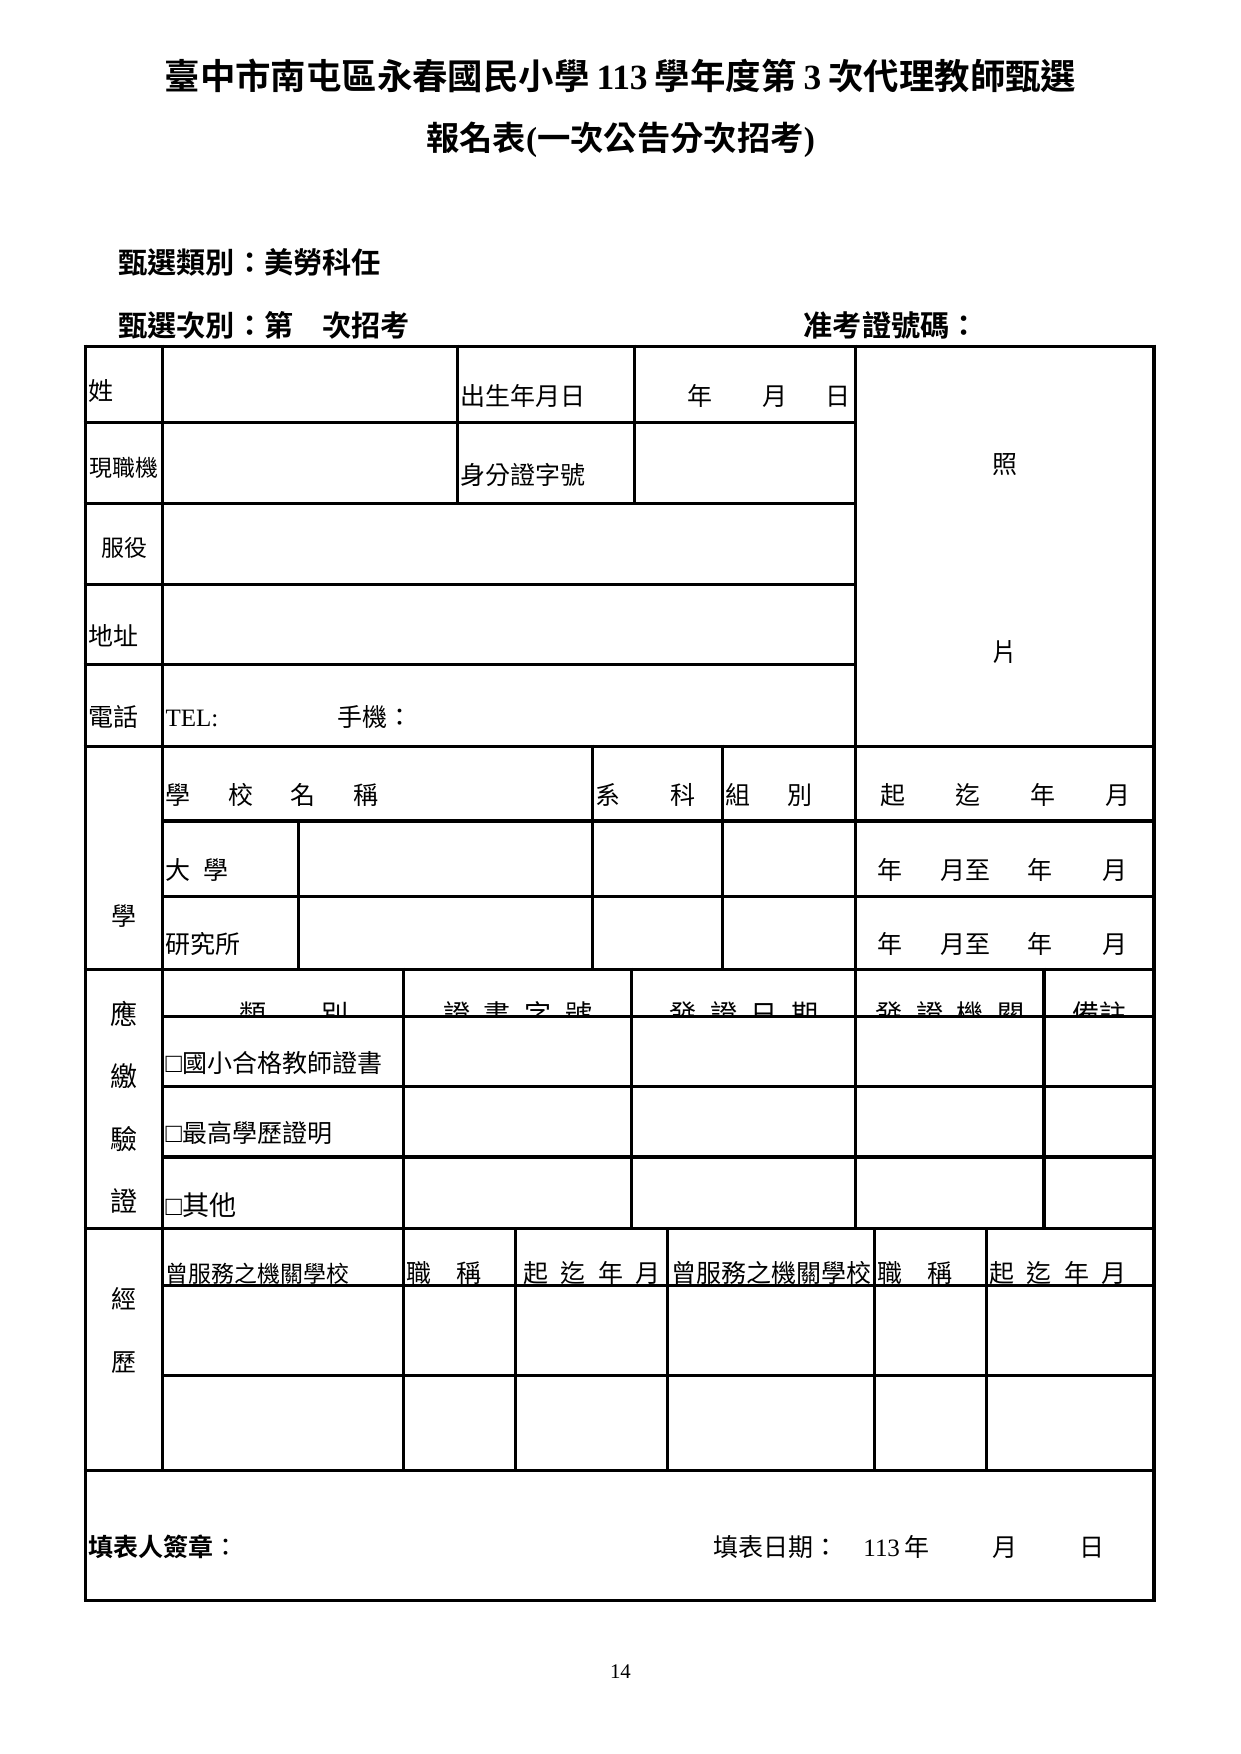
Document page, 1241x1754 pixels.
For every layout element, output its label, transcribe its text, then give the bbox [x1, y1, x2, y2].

table_cell [405, 1159, 630, 1227]
text 臺中市南屯區永春國民小學113學年度第3次代理教師甄選 [118, 32, 1122, 94]
table_header 年 月 日 [636, 348, 854, 421]
table_cell 職 稱 [405, 1230, 514, 1284]
table_cell 職 稱 [876, 1230, 985, 1284]
table_cell 年 月至 年 月 [857, 898, 1152, 968]
table_cell 應 繳 驗 證 件 [87, 971, 161, 1227]
table_cell [857, 1018, 1042, 1085]
table_cell [405, 1018, 630, 1085]
table_cell [594, 823, 721, 894]
table_header [164, 348, 456, 421]
table_cell [300, 823, 591, 894]
table_cell [1046, 1018, 1152, 1085]
table_cell □國小合格教師證書 [164, 1018, 402, 1085]
table_cell 學 歷 [87, 748, 161, 968]
table_cell 起 迄 年 月 [517, 1230, 666, 1284]
table_cell 類 別 [164, 971, 402, 1015]
table_cell [633, 1159, 854, 1227]
table_cell 證 書 字 號 [405, 971, 630, 1015]
table_cell □其他 [164, 1159, 402, 1227]
table_cell [669, 1377, 873, 1469]
text 報名表(一次公告分次招考) [118, 94, 1122, 157]
table_cell [636, 424, 854, 502]
table_cell □免役 □役畢 □服役中 [164, 505, 854, 583]
table_cell 地址 [87, 586, 161, 662]
table_cell 發 證 機 關 [857, 971, 1042, 1015]
table_header 姓 名 [87, 348, 161, 421]
table_cell [857, 1088, 1042, 1155]
table_cell 電話 [87, 666, 161, 744]
table_cell [988, 1287, 1152, 1373]
table_cell 曾服務之機關學校 [669, 1230, 873, 1284]
table_header 出生年月日 [459, 348, 633, 421]
table_cell [164, 1287, 402, 1373]
table_header 照 片 [857, 348, 1152, 744]
table_cell [405, 1287, 514, 1373]
table_cell 填表人簽章： 填表日期： 113年 月 日 [87, 1472, 1152, 1599]
table_cell 備註 [1046, 971, 1152, 1015]
table_cell [517, 1377, 666, 1469]
table_cell [876, 1287, 985, 1373]
table_cell [300, 898, 591, 968]
table_cell 經 歷 [87, 1230, 161, 1469]
table_cell 系 科 [594, 748, 721, 819]
table_cell [633, 1018, 854, 1085]
table_cell 研究所 [164, 898, 297, 968]
table_cell [1046, 1159, 1152, 1227]
table_cell [164, 424, 456, 502]
table_cell [405, 1088, 630, 1155]
table_cell [633, 1088, 854, 1155]
table_cell [164, 1377, 402, 1469]
table_cell 大 學 [164, 823, 297, 894]
table_cell [517, 1287, 666, 1373]
table_cell [988, 1377, 1152, 1469]
table_cell [876, 1377, 985, 1469]
table_cell 服役 情形 [87, 505, 161, 583]
text 甄選類別：美勞科任 [118, 219, 1122, 282]
table_cell [405, 1377, 514, 1469]
table_cell 學 校 名 稱 [164, 748, 591, 819]
table_cell 年 月至 年 月 [857, 823, 1152, 894]
table_cell [594, 898, 721, 968]
table_cell TEL: 手機： [164, 666, 854, 744]
table_cell 發 證 日 期 [633, 971, 854, 1015]
table_cell [857, 1159, 1042, 1227]
table_cell 組 別 [724, 748, 854, 819]
table_cell 現職機關學校 [87, 424, 161, 502]
table_cell □最高學歷證明 [164, 1088, 402, 1155]
table_cell 身分證字號 [459, 424, 633, 502]
text 甄選次別：第 次招考 准考證號碼： [118, 282, 1122, 344]
table_cell [724, 823, 854, 894]
table_cell [669, 1287, 873, 1373]
table_cell [1046, 1088, 1152, 1155]
table_cell 起 迄 年 月 [857, 748, 1152, 819]
table_cell 曾服務之機關學校 [164, 1230, 402, 1284]
table_cell [724, 898, 854, 968]
table_cell 起 迄 年 月 [988, 1230, 1152, 1284]
table_cell [164, 586, 854, 662]
